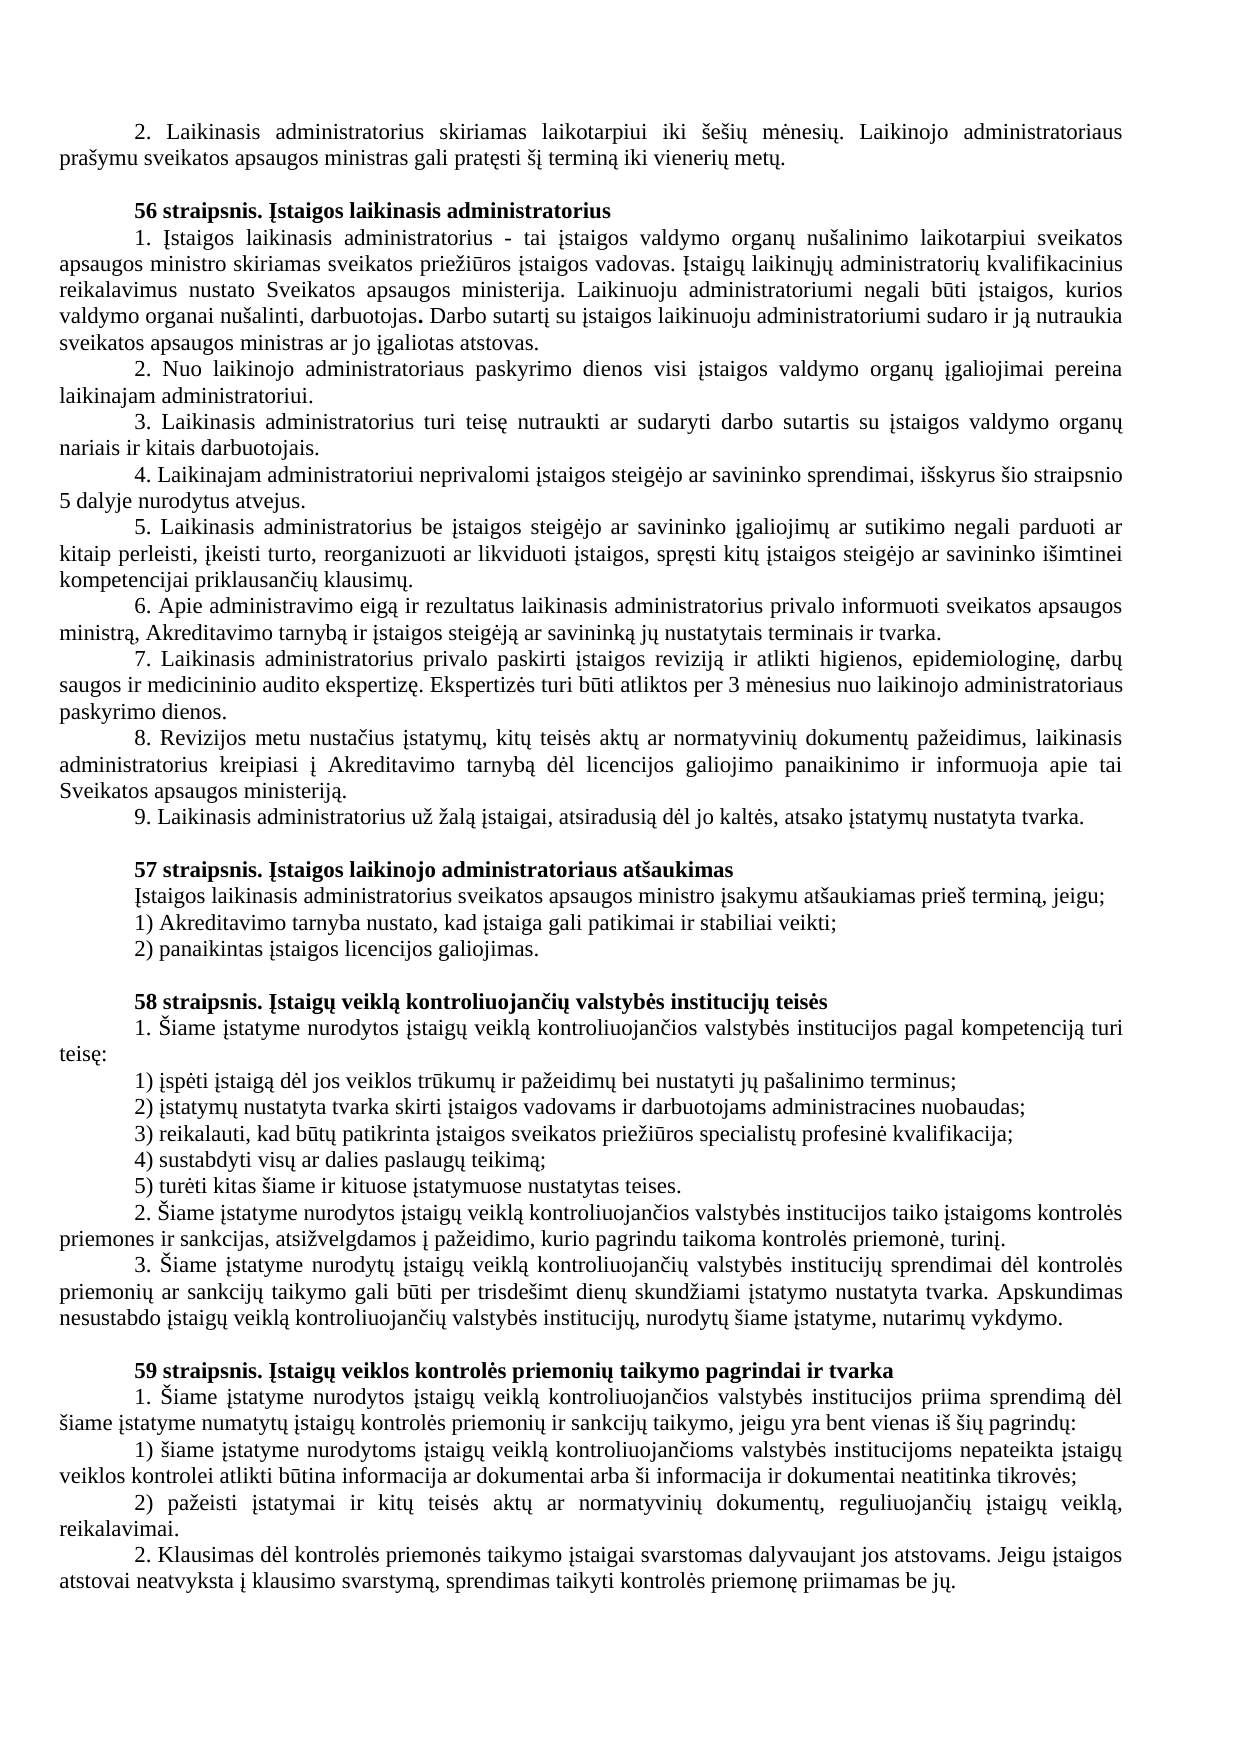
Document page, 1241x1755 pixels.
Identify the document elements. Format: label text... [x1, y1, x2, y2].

text 4) sustabdyti visų ar dalies paslaugų teikimą; [59, 1146, 1124, 1172]
text 5) turėti kitas šiame ir kituose įstatymuose nustatytas teises. [59, 1172, 1124, 1199]
text 7. Laikinasis administratorius privalo paskirti įstaigos reviziją ir atlikti higienos, epidemiologinę, darbų saugos ir medicininio audito ekspertizę. Ekspertizės turi būti atliktos per 3 mėnesius nuo laikinojo administratoriaus paskyrimo dienos. [59, 645, 1124, 724]
text 5. Laikinasis administratorius be įstaigos steigėjo ar savininko įgaliojimų ar sutikimo negali parduoti ar kitaip perleisti, įkeisti turto, reorganizuoti ar likviduoti įstaigos, spręsti kitų įstaigos steigėjo ar savininko išimtinei kompetencijai priklausančių klausimų. [59, 513, 1124, 592]
text 2. Šiame įstatyme nurodytos įstaigų veiklą kontroliuojančios valstybės institucijos taiko įstaigoms kontrolės priemones ir sankcijas, atsižvelgdamos į pažeidimo, kurio pagrindu taikoma kontrolės priemonė, turinį. [59, 1199, 1124, 1251]
text 1. Šiame įstatyme nurodytos įstaigų veiklą kontroliuojančios valstybės institucijos pagal kompetenciją turi teisę: [59, 1014, 1124, 1067]
text 3. Šiame įstatyme nurodytų įstaigų veiklą kontroliuojančių valstybės institucijų sprendimai dėl kontrolės priemonių ar sankcijų taikymo gali būti per trisdešimt dienų skundžiami įstatymo nustatyta tvarka. Apskundimas nesustabdo įstaigų veiklą kontroliuojančių valstybės institucijų, nurodytų šiame įstatyme, nutarimų vykdymo. [59, 1251, 1124, 1330]
text 2. Laikinasis administratorius skiriamas laikotarpiui iki šešių mėnesių. Laikinojo administratoriaus prašymu sveikatos apsaugos ministras gali pratęsti šį terminą iki vienerių metų. [59, 118, 1124, 171]
text 2. Klausimas dėl kontrolės priemonės taikymo įstaigai svarstomas dalyvaujant jos atstovams. Jeigu įstaigos atstovai neatvyksta į klausimo svarstymą, sprendimas taikyti kontrolės priemonę priimamas be jų. [59, 1541, 1124, 1594]
text Įstaigos laikinasis administratorius sveikatos apsaugos ministro įsakymu atšaukiamas prieš terminą, jeigu; [59, 882, 1124, 909]
text 1) Akreditavimo tarnyba nustato, kad įstaiga gali patikimai ir stabiliai veikti; [59, 909, 1124, 935]
text 6. Apie administravimo eigą ir rezultatus laikinasis administratorius privalo informuoti sveikatos apsaugos ministrą, Akreditavimo tarnybą ir įstaigos steigėją ar savininką jų nustatytais terminais ir tvarka. [59, 592, 1124, 645]
text 3) reikalauti, kad būtų patikrinta įstaigos sveikatos priežiūros specialistų profesinė kvalifikacija; [59, 1119, 1124, 1146]
text 2) panaikintas įstaigos licencijos galiojimas. [59, 935, 1124, 961]
text 1) šiame įstatyme nurodytoms įstaigų veiklą kontroliuojančioms valstybės institucijoms nepateikta įstaigų veiklos kontrolei atlikti būtina informacija ar dokumentai arba ši informacija ir dokumentai neatitinka tikrovės; [59, 1436, 1124, 1488]
text 2) pažeisti įstatymai ir kitų teisės aktų ar normatyvinių dokumentų, reguliuojančių įstaigų veiklą, reikalavimai. [59, 1488, 1124, 1541]
text 1. Įstaigos laikinasis administratorius - tai įstaigos valdymo organų nušalinimo laikotarpiui sveikatos apsaugos ministro skiriamas sveikatos priežiūros įstaigos vadovas. Įstaigų laikinųjų administratorių kvalifikacinius reikalavimus nustato Sveikatos apsaugos ministerija. Laikinuoju administratoriumi negali būti įstaigos, kurios valdymo organai nušalinti, darbuotojas. Darbo sutartį su įstaigos laikinuoju administratoriumi sudaro ir ją nutraukia sveikatos apsaugos ministras ar jo įgaliotas atstovas. [59, 223, 1124, 355]
text 3. Laikinasis administratorius turi teisę nutraukti ar sudaryti darbo sutartis su įstaigos valdymo organų nariais ir kitais darbuotojais. [59, 408, 1124, 461]
text 2. Nuo laikinojo administratoriaus paskyrimo dienos visi įstaigos valdymo organų įgaliojimai pereina laikinajam administratoriui. [59, 355, 1124, 408]
text 56 straipsnis. Įstaigos laikinasis administratorius [59, 197, 1124, 223]
text 2) įstatymų nustatyta tvarka skirti įstaigos vadovams ir darbuotojams administracines nuobaudas; [59, 1093, 1124, 1119]
text 58 straipsnis. Įstaigų veiklą kontroliuojančių valstybės institucijų teisės [59, 988, 1124, 1014]
text 59 straipsnis. Įstaigų veiklos kontrolės priemonių taikymo pagrindai ir tvarka [59, 1357, 1124, 1383]
text 9. Laikinasis administratorius už žalą įstaigai, atsiradusią dėl jo kaltės, atsako įstatymų nustatyta tvarka. [59, 803, 1124, 830]
text 1) įspėti įstaigą dėl jos veiklos trūkumų ir pažeidimų bei nustatyti jų pašalinimo terminus; [59, 1067, 1124, 1093]
text 4. Laikinajam administratoriui neprivalomi įstaigos steigėjo ar savininko sprendimai, išskyrus šio straipsnio 5 dalyje nurodytus atvejus. [59, 461, 1124, 513]
text 1. Šiame įstatyme nurodytos įstaigų veiklą kontroliuojančios valstybės institucijos priima sprendimą dėl šiame įstatyme numatytų įstaigų kontrolės priemonių ir sankcijų taikymo, jeigu yra bent vienas iš šių pagrindų: [59, 1383, 1124, 1436]
text 57 straipsnis. Įstaigos laikinojo administratoriaus atšaukimas [59, 856, 1124, 882]
text 8. Revizijos metu nustačius įstatymų, kitų teisės aktų ar normatyvinių dokumentų pažeidimus, laikinasis administratorius kreipiasi į Akreditavimo tarnybą dėl licencijos galiojimo panaikinimo ir informuoja apie tai Sveikatos apsaugos ministeriją. [59, 724, 1124, 803]
